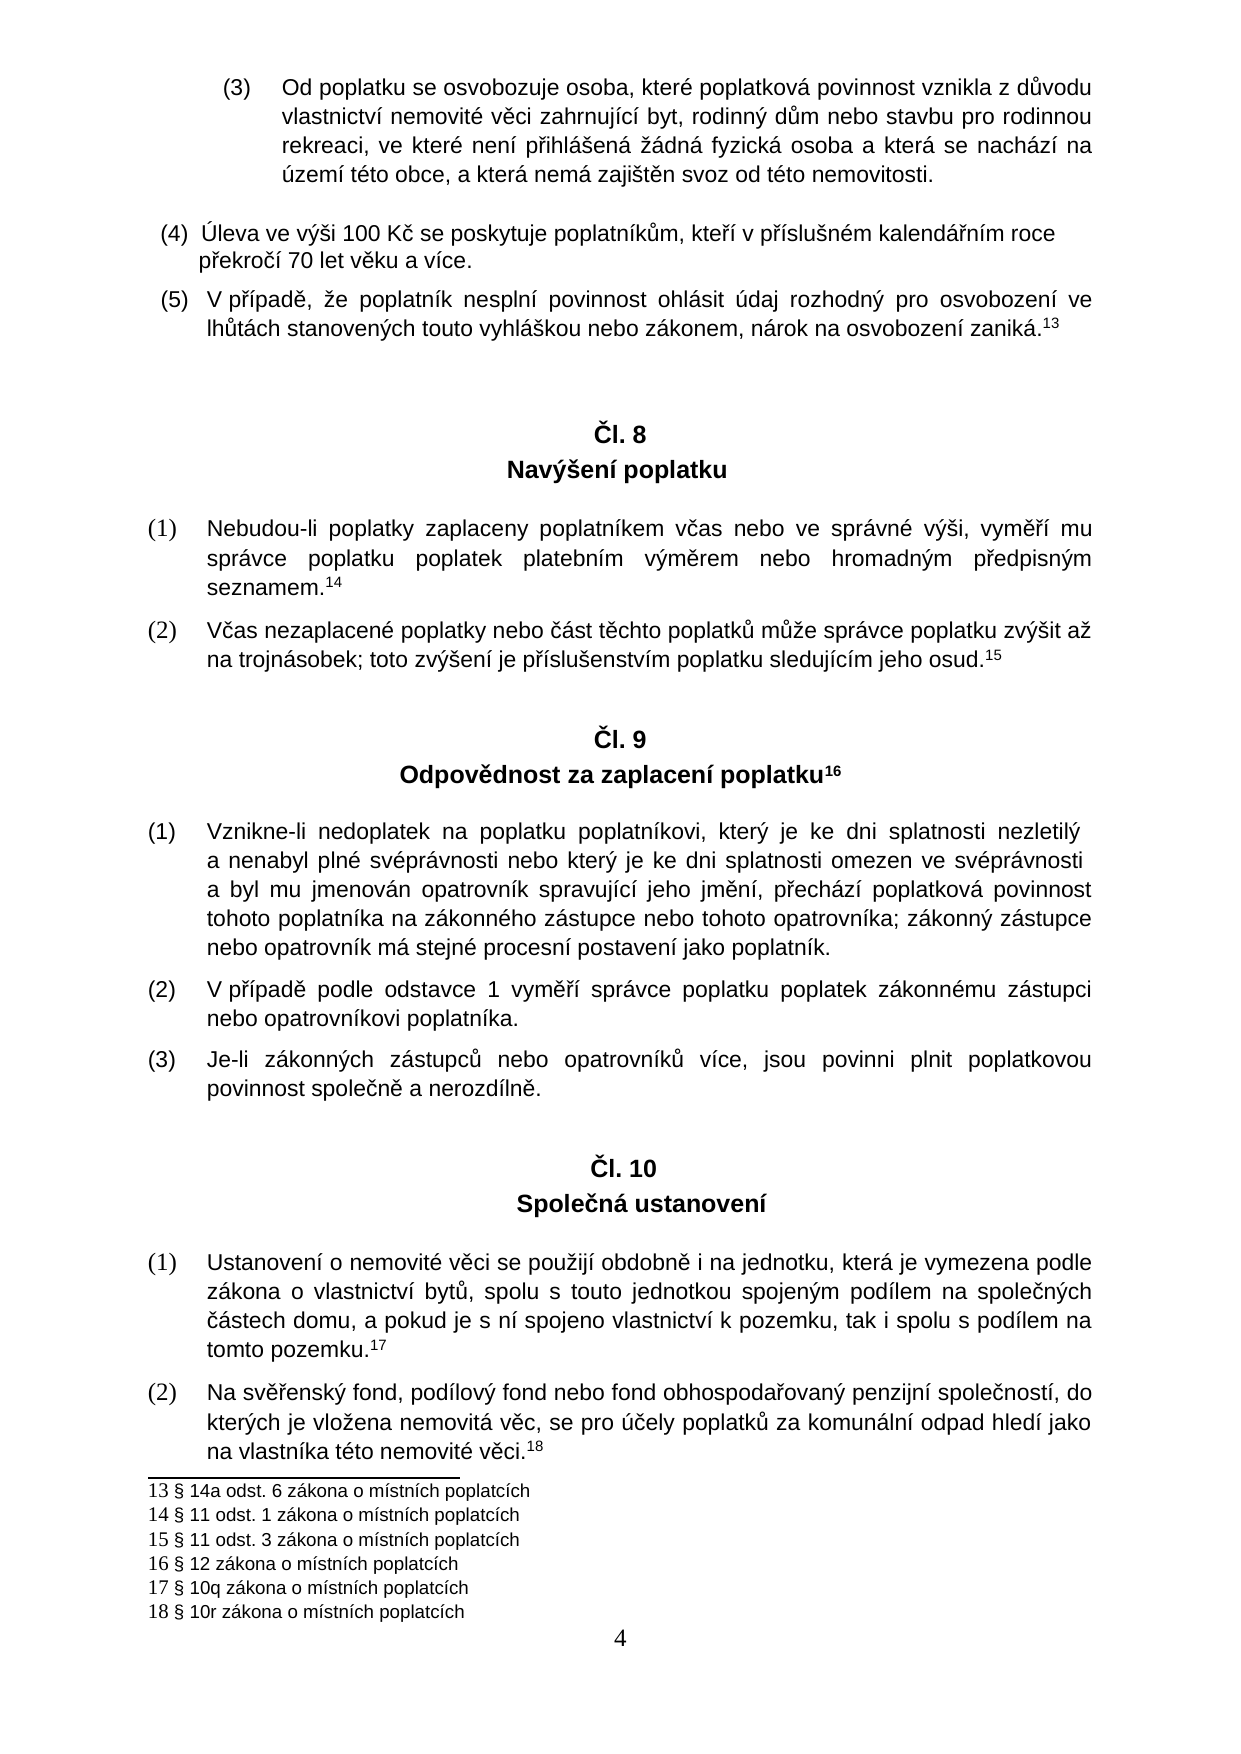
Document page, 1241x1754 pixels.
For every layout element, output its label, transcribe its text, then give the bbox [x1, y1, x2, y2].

list Vznikne-li nedoplatek na poplatku poplatníkovi, který je ke dni splatnosti nezletilý a nenabyl plné svéprávnosti nebo který je ke dni splatnosti omezen ve svéprávnosti a byl mu jmenován opatrovník spravující jeho jmění, přechází poplatková povinnost tohoto poplatníka na zákonného zástupce nebo tohoto opatrovníka; zákonný zástupce nebo opatrovník má stejné procesní postavení jako poplatník. [148, 818, 1093, 960]
text Čl. 8 [148, 420, 1093, 449]
text Čl. 9 [148, 725, 1093, 754]
text překročí 70 let věku a více. [148, 247, 1093, 273]
list Od poplatku se osvobozuje osoba, které poplatková povinnost vznikla z důvodu vlastnictví nemovité věci zahrnující byt, rodinný dům nebo stavbu pro rodinnou rekreaci, ve které není přihlášená žádná fyzická osoba a která se nachází na území této obce, a která nemá zajištěn svoz od této nemovitosti. [223, 74, 1093, 187]
list V případě podle odstavce 1 vyměří správce poplatku poplatek zákonnému zástupci nebo opatrovníkovi poplatníka. [148, 976, 1093, 1031]
list Včas nezaplacené poplatky nebo část těchto poplatků může správce poplatku zvýšit až na trojnásobek; toto zvýšení je příslušenstvím poplatku sledujícím jeho osud. [148, 615, 1093, 673]
text § 14a odst. 6 zákona o místních poplatcích [148, 1478, 1093, 1502]
list Je-li zákonných zástupců nebo opatrovníků více, jsou povinni plnit poplatkovou povinnost společně a nerozdílně. [148, 1046, 1093, 1101]
text § 12 zákona o místních poplatcích [148, 1551, 1093, 1574]
text Navýšení poplatku [148, 455, 1093, 484]
list § 10q zákona o místních poplatcích [148, 1574, 1093, 1599]
list Nebudou-li poplatky zaplaceny poplatníkem včas nebo ve správné výši, vyměří mu správce poplatku poplatek platebním výměrem nebo hromadným předpisným seznamem. [148, 513, 1093, 600]
list § 10r zákona o místních poplatcích [148, 1599, 1093, 1623]
list Ustanovení o nemovité věci se použijí obdobně i na jednotku, která je vymezena podle zákona o vlastnictví bytů, spolu s touto jednotkou spojeným podílem na společných částech domu, a pokud je s ní spojeno vlastnictví k pozemku, tak i spolu s podílem na tomto pozemku. [148, 1247, 1093, 1362]
text (5) V případě, že poplatník nesplní povinnost ohlásit údaj rozhodný pro osvobození ve lhůtách stanovených touto vyhláškou nebo zákonem, nárok na osvobození zaniká. [148, 286, 1093, 341]
list § 11 odst. 1 zákona o místních poplatcích [148, 1502, 1093, 1526]
text (4) Úleva ve výši 100 Kč se poskytuje poplatníkům, kteří v příslušném kalendářním roce [148, 218, 1093, 247]
list § 11 odst. 3 zákona o místních poplatcích [148, 1526, 1093, 1551]
text Čl. 10 [516, 1154, 1093, 1183]
text Odpovědnost za zaplacení poplatku [148, 760, 1093, 789]
list Na svěřenský fond, podílový fond nebo fond obhospodařovaný penzijní společností, do kterých je vložena nemovitá věc, se pro účely poplatků za komunální odpad hledí jako na vlastníka této nemovité věci. [148, 1377, 1093, 1464]
text Společná ustanovení [502, 1189, 1093, 1218]
